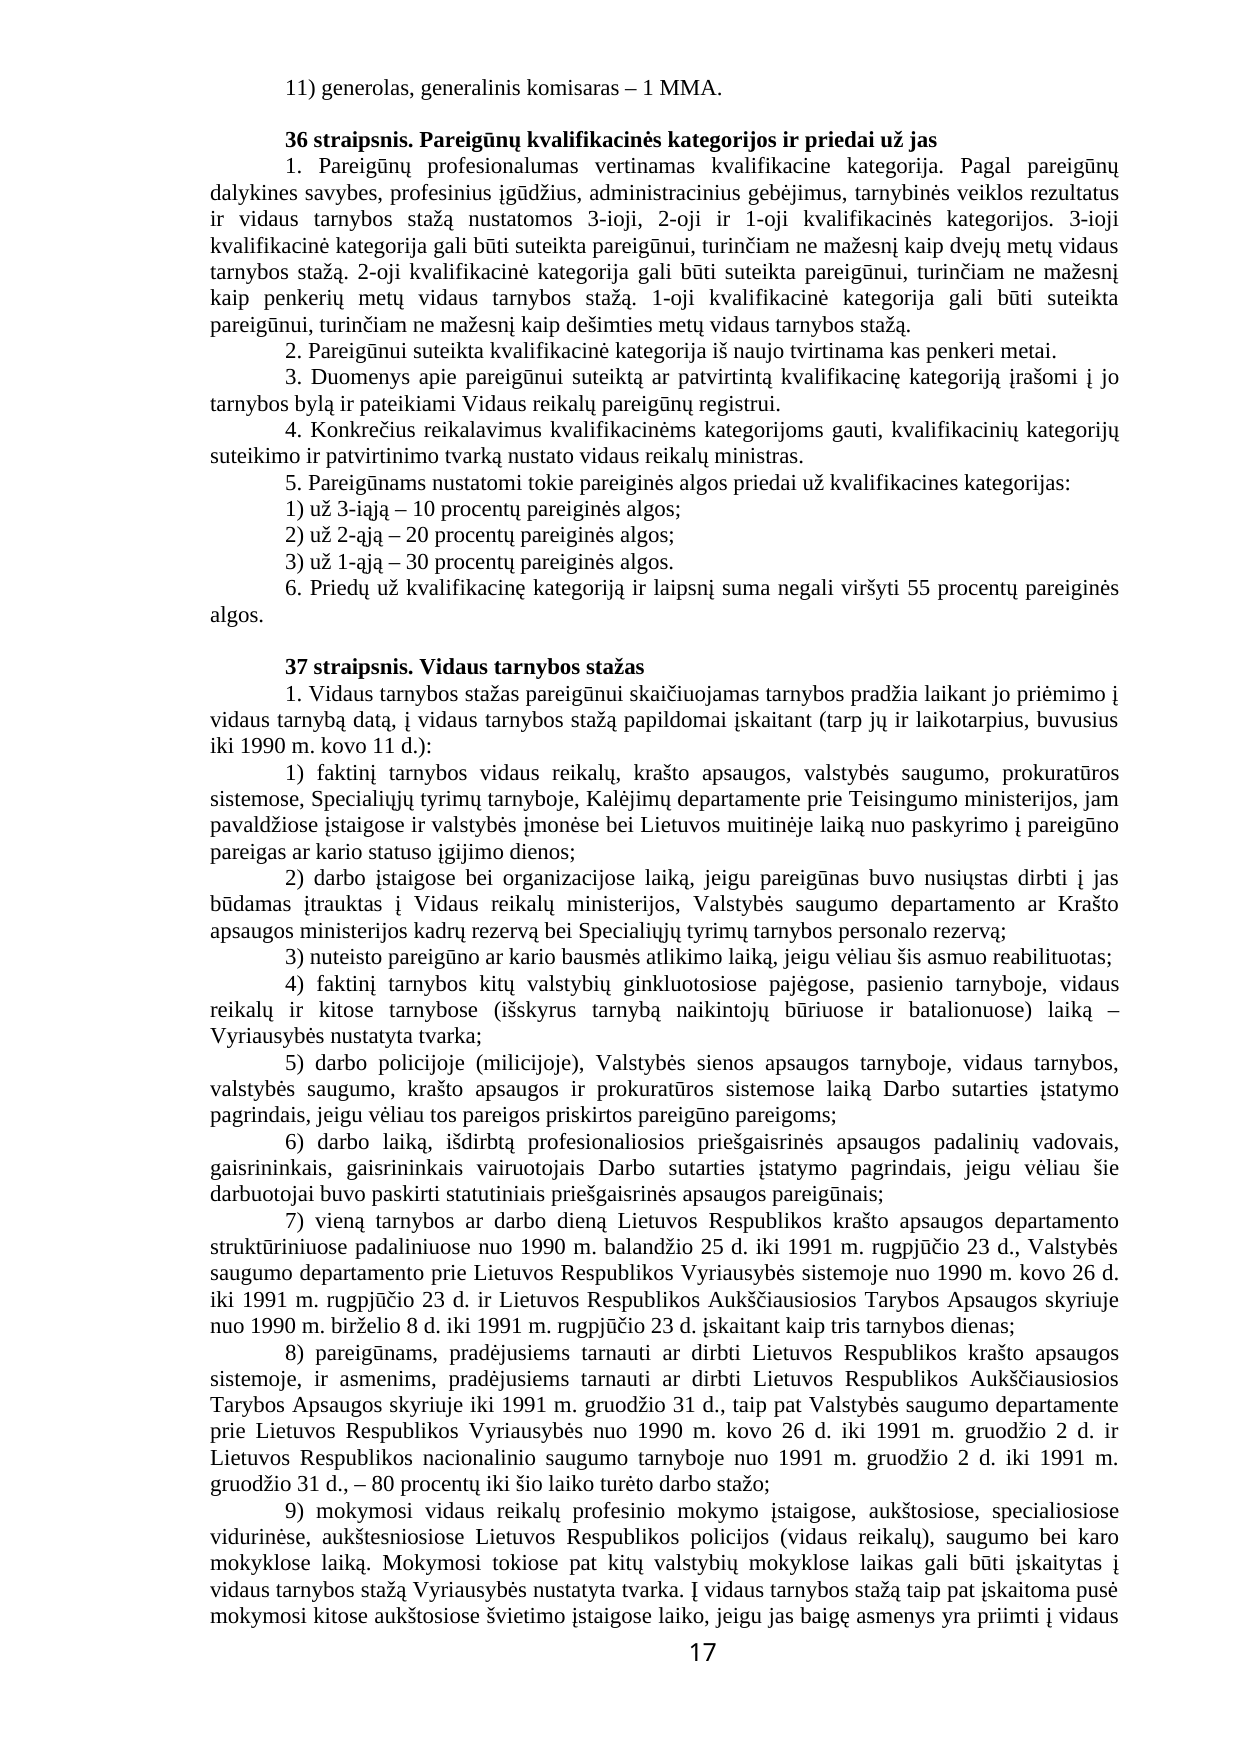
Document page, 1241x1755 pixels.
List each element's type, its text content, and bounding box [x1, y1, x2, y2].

text 4. Konkrečius reikalavimus kvalifikacinėms kategorijoms gauti, kvalifikacinių kategorijų suteikimo ir patvirtinimo tvarką nustato vidaus reikalų ministras. [210, 416, 1120, 469]
text 6. Priedų už kvalifikacinę kategoriją ir laipsnį suma negali viršyti 55 procentų pareiginės algos. [210, 574, 1120, 627]
text 1. Vidaus tarnybos stažas pareigūnui skaičiuojamas tarnybos pradžia laikant jo priėmimo į vidaus tarnybą datą, į vidaus tarnybos stažą papildomai įskaitant (tarp jų ir laikotarpius, buvusius iki 1990 m. kovo 11 d.): [210, 680, 1120, 759]
text 1) faktinį tarnybos vidaus reikalų, krašto apsaugos, valstybės saugumo, prokuratūros sistemose, Specialiųjų tyrimų tarnyboje, Kalėjimų departamente prie Teisingumo ministerijos, jam pavaldžiose įstaigose ir valstybės įmonėse bei Lietuvos muitinėje laiką nuo paskyrimo į pareigūno pareigas ar kario statuso įgijimo dienos; [210, 759, 1120, 864]
text 2) už 2-ąją – 20 procentų pareiginės algos; [210, 522, 1120, 548]
text 11) generolas, generalinis komisaras – 1 MMA. [210, 73, 1120, 100]
text 37 straipsnis. Vidaus tarnybos stažas [210, 653, 1120, 680]
text 1) už 3-iąją – 10 procentų pareiginės algos; [210, 495, 1120, 522]
text 5. Pareigūnams nustatomi tokie pareiginės algos priedai už kvalifikacines kategorijas: [210, 469, 1120, 495]
text 1. Pareigūnų profesionalumas vertinamas kvalifikacine kategorija. Pagal pareigūnų dalykines savybes, profesinius įgūdžius, administracinius gebėjimus, tarnybinės veiklos rezultatus ir vidaus tarnybos stažą nustatomos 3-ioji, 2-oji ir 1-oji kvalifikacinės kategorijos. 3-ioji kvalifikacinė kategorija gali būti suteikta pareigūnui, turinčiam ne mažesnį kaip dvejų metų vidaus tarnybos stažą. 2-oji kvalifikacinė kategorija gali būti suteikta pareigūnui, turinčiam ne mažesnį kaip penkerių metų vidaus tarnybos stažą. 1-oji kvalifikacinė kategorija gali būti suteikta pareigūnui, turinčiam ne mažesnį kaip dešimties metų vidaus tarnybos stažą. [210, 153, 1120, 337]
text 8) pareigūnams, pradėjusiems tarnauti ar dirbti Lietuvos Respublikos krašto apsaugos sistemoje, ir asmenims, pradėjusiems tarnauti ar dirbti Lietuvos Respublikos Aukščiausiosios Tarybos Apsaugos skyriuje iki 1991 m. gruodžio 31 d., taip pat Valstybės saugumo departamente prie Lietuvos Respublikos Vyriausybės nuo 1990 m. kovo 26 d. iki 1991 m. gruodžio 2 d. ir Lietuvos Respublikos nacionalinio saugumo tarnyboje nuo 1991 m. gruodžio 2 d. iki 1991 m. gruodžio 31 d., – 80 procentų iki šio laiko turėto darbo stažo; [210, 1338, 1120, 1497]
text 5) darbo policijoje (milicijoje), Valstybės sienos apsaugos tarnyboje, vidaus tarnybos, valstybės saugumo, krašto apsaugos ir prokuratūros sistemose laiką Darbo sutarties įstatymo pagrindais, jeigu vėliau tos pareigos priskirtos pareigūno pareigoms; [210, 1049, 1120, 1128]
text 2) darbo įstaigose bei organizacijose laiką, jeigu pareigūnas buvo nusiųstas dirbti į jas būdamas įtrauktas į Vidaus reikalų ministerijos, Valstybės saugumo departamento ar Krašto apsaugos ministerijos kadrų rezervą bei Specialiųjų tyrimų tarnybos personalo rezervą; [210, 864, 1120, 943]
text 7) vieną tarnybos ar darbo dieną Lietuvos Respublikos krašto apsaugos departamento struktūriniuose padaliniuose nuo 1990 m. balandžio 25 d. iki 1991 m. rugpjūčio 23 d., Valstybės saugumo departamento prie Lietuvos Respublikos Vyriausybės sistemoje nuo 1990 m. kovo 26 d. iki 1991 m. rugpjūčio 23 d. ir Lietuvos Respublikos Aukščiausiosios Tarybos Apsaugos skyriuje nuo 1990 m. birželio 8 d. iki 1991 m. rugpjūčio 23 d. įskaitant kaip tris tarnybos dienas; [210, 1207, 1120, 1338]
text 4) faktinį tarnybos kitų valstybių ginkluotosiose pajėgose, pasienio tarnyboje, vidaus reikalų ir kitose tarnybose (išskyrus tarnybą naikintojų būriuose ir batalionuose) laiką – Vyriausybės nustatyta tvarka; [210, 969, 1120, 1049]
text 3) už 1-ąją – 30 procentų pareiginės algos. [210, 548, 1120, 574]
text 9) mokymosi vidaus reikalų profesinio mokymo įstaigose, aukštosiose, specialiosiose vidurinėse, aukštesniosiose Lietuvos Respublikos policijos (vidaus reikalų), saugumo bei karo mokyklose laiką. Mokymosi tokiose pat kitų valstybių mokyklose laikas gali būti įskaitytas į vidaus tarnybos stažą Vyriausybės nustatyta tvarka. Į vidaus tarnybos stažą taip pat įskaitoma pusė mokymosi kitose aukštosiose švietimo įstaigose laiko, jeigu jas baigę asmenys yra priimti į vidaus [210, 1497, 1120, 1628]
text 36 straipsnis. Pareigūnų kvalifikacinės kategorijos ir priedai už jas [210, 126, 1120, 153]
text 2. Pareigūnui suteikta kvalifikacinė kategorija iš naujo tvirtinama kas penkeri metai. [210, 337, 1120, 363]
text 6) darbo laiką, išdirbtą profesionaliosios priešgaisrinės apsaugos padalinių vadovais, gaisrininkais, gaisrininkais vairuotojais Darbo sutarties įstatymo pagrindais, jeigu vėliau šie darbuotojai buvo paskirti statutiniais priešgaisrinės apsaugos pareigūnais; [210, 1128, 1120, 1207]
text 3) nuteisto pareigūno ar kario bausmės atlikimo laiką, jeigu vėliau šis asmuo reabilituotas; [210, 943, 1120, 969]
text 3. Duomenys apie pareigūnui suteiktą ar patvirtintą kvalifikacinę kategoriją įrašomi į jo tarnybos bylą ir pateikiami Vidaus reikalų pareigūnų registrui. [210, 363, 1120, 416]
